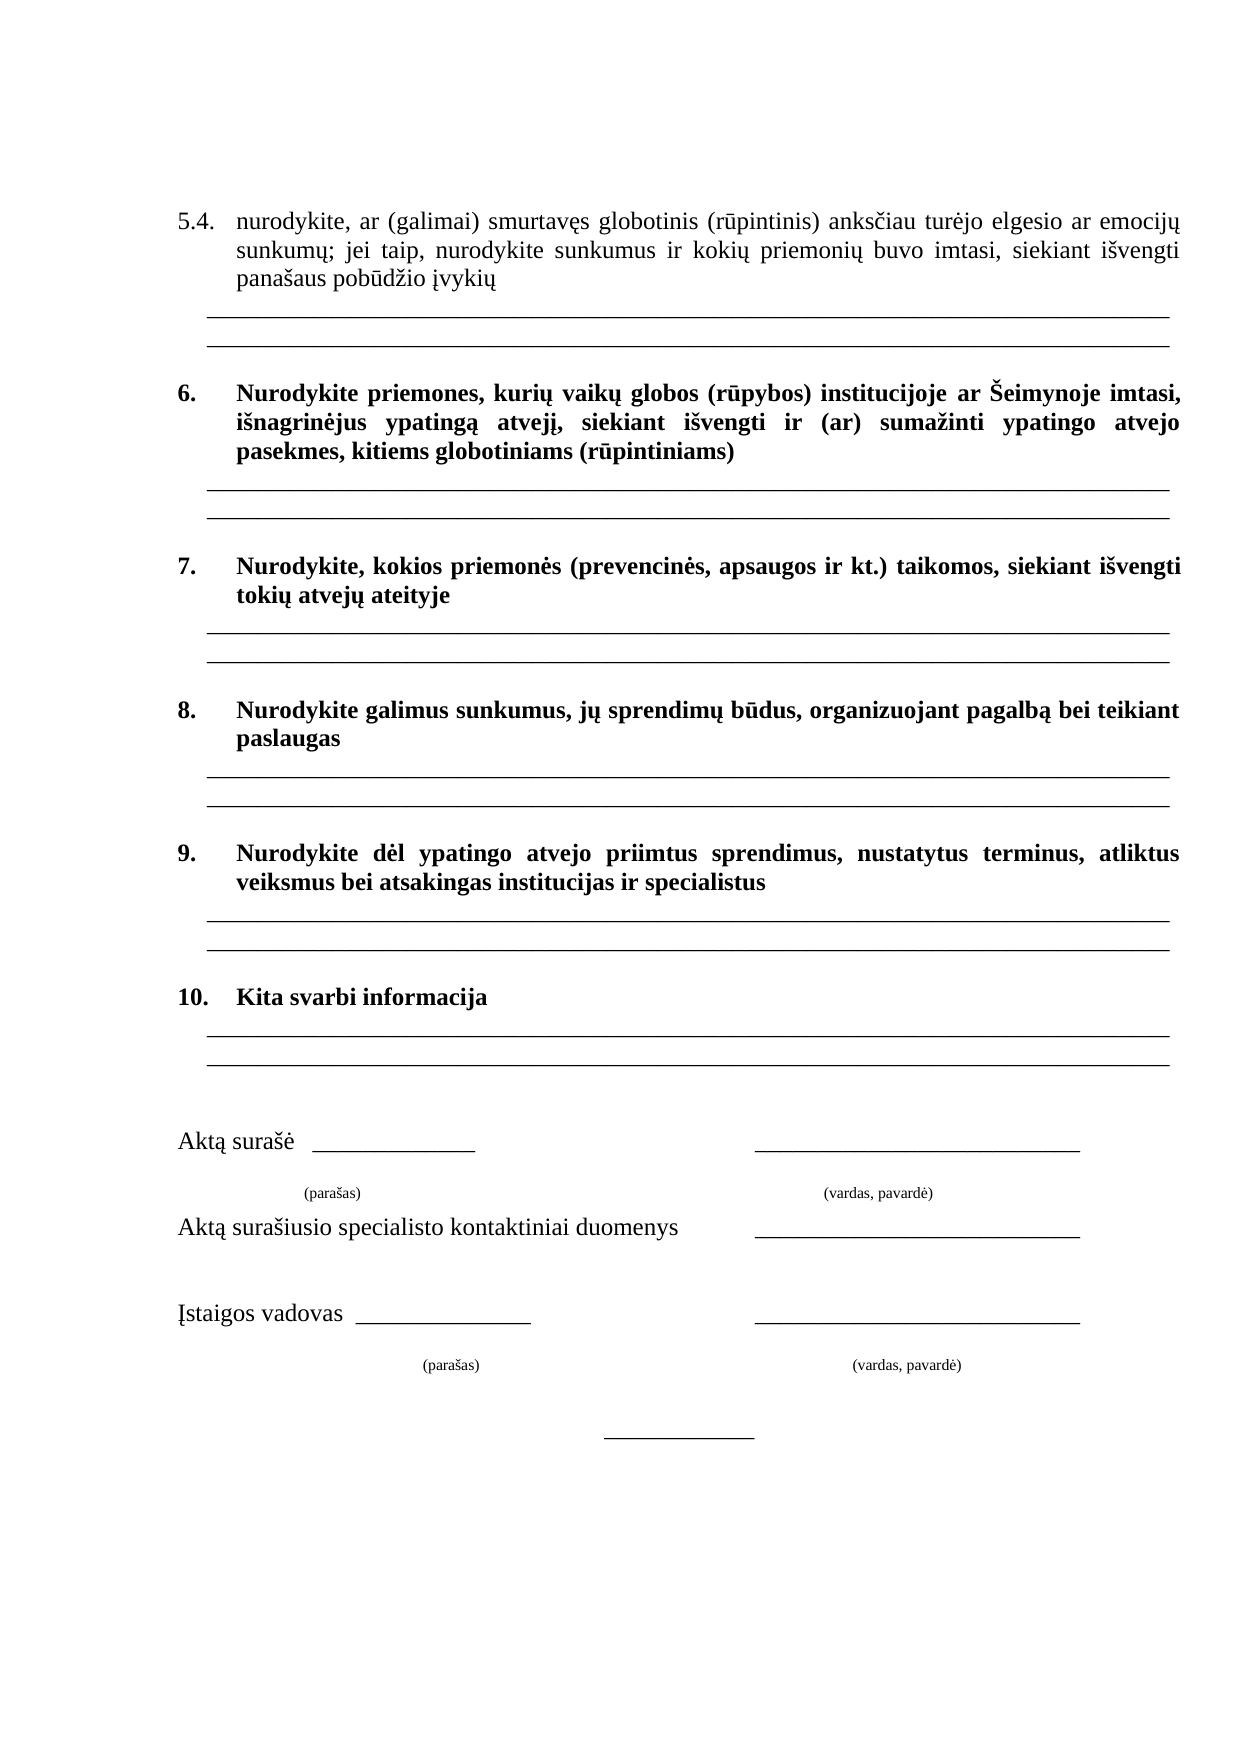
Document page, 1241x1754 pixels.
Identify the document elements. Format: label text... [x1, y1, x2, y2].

text Aktą surašė _____________ __________________________ [177, 1126, 1181, 1155]
text __________________________________________________________________________________________________________________________________________________________ [207, 896, 1181, 953]
text 7. Nurodykite, kokios priemonės (prevencinės, apsaugos ir kt.) taikomos, siekiant išvengti tokių atvejų ateityje [177, 551, 1181, 608]
text (parašas) (vardas, pavardė) [177, 1356, 1181, 1385]
text __________________________________________________________________________________________________________________________________________________________ [207, 752, 1181, 810]
text ____________ [177, 1413, 1181, 1442]
text Įstaigos vadovas ______________ __________________________ [177, 1298, 1181, 1327]
text 8. Nurodykite galimus sunkumus, jų sprendimų būdus, organizuojant pagalbą bei teikiant paslaugas [177, 695, 1181, 752]
text 10. Kita svarbi informacija [177, 982, 1181, 1011]
text __________________________________________________________________________________________________________________________________________________________ [207, 1011, 1181, 1068]
text __________________________________________________________________________________________________________________________________________________________ [207, 608, 1181, 666]
text (parašas) (vardas, pavardė) [177, 1183, 1181, 1212]
text __________________________________________________________________________________________________________________________________________________________ [207, 465, 1181, 522]
text Aktą surašiusio specialisto kontaktiniai duomenys __________________________ [177, 1212, 1181, 1241]
text 5.4. nurodykite, ar (galimai) smurtavęs globotinis (rūpintinis) anksčiau turėjo elgesio ar emocijų sunkumų; jei taip, nurodykite sunkumus ir kokių priemonių buvo imtasi, siekiant išvengti panašaus pobūdžio įvykių [177, 206, 1181, 292]
text 9. Nurodykite dėl ypatingo atvejo priimtus sprendimus, nustatytus terminus, atliktus veiksmus bei atsakingas institucijas ir specialistus [177, 838, 1181, 896]
text 6. Nurodykite priemones, kurių vaikų globos (rūpybos) institucijoje ar Šeimynoje imtasi, išnagrinėjus ypatingą atvejį, siekiant išvengti ir (ar) sumažinti ypatingo atvejo pasekmes, kitiems globotiniams (rūpintiniams) [177, 378, 1181, 465]
text __________________________________________________________________________________________________________________________________________________________ [207, 292, 1181, 350]
